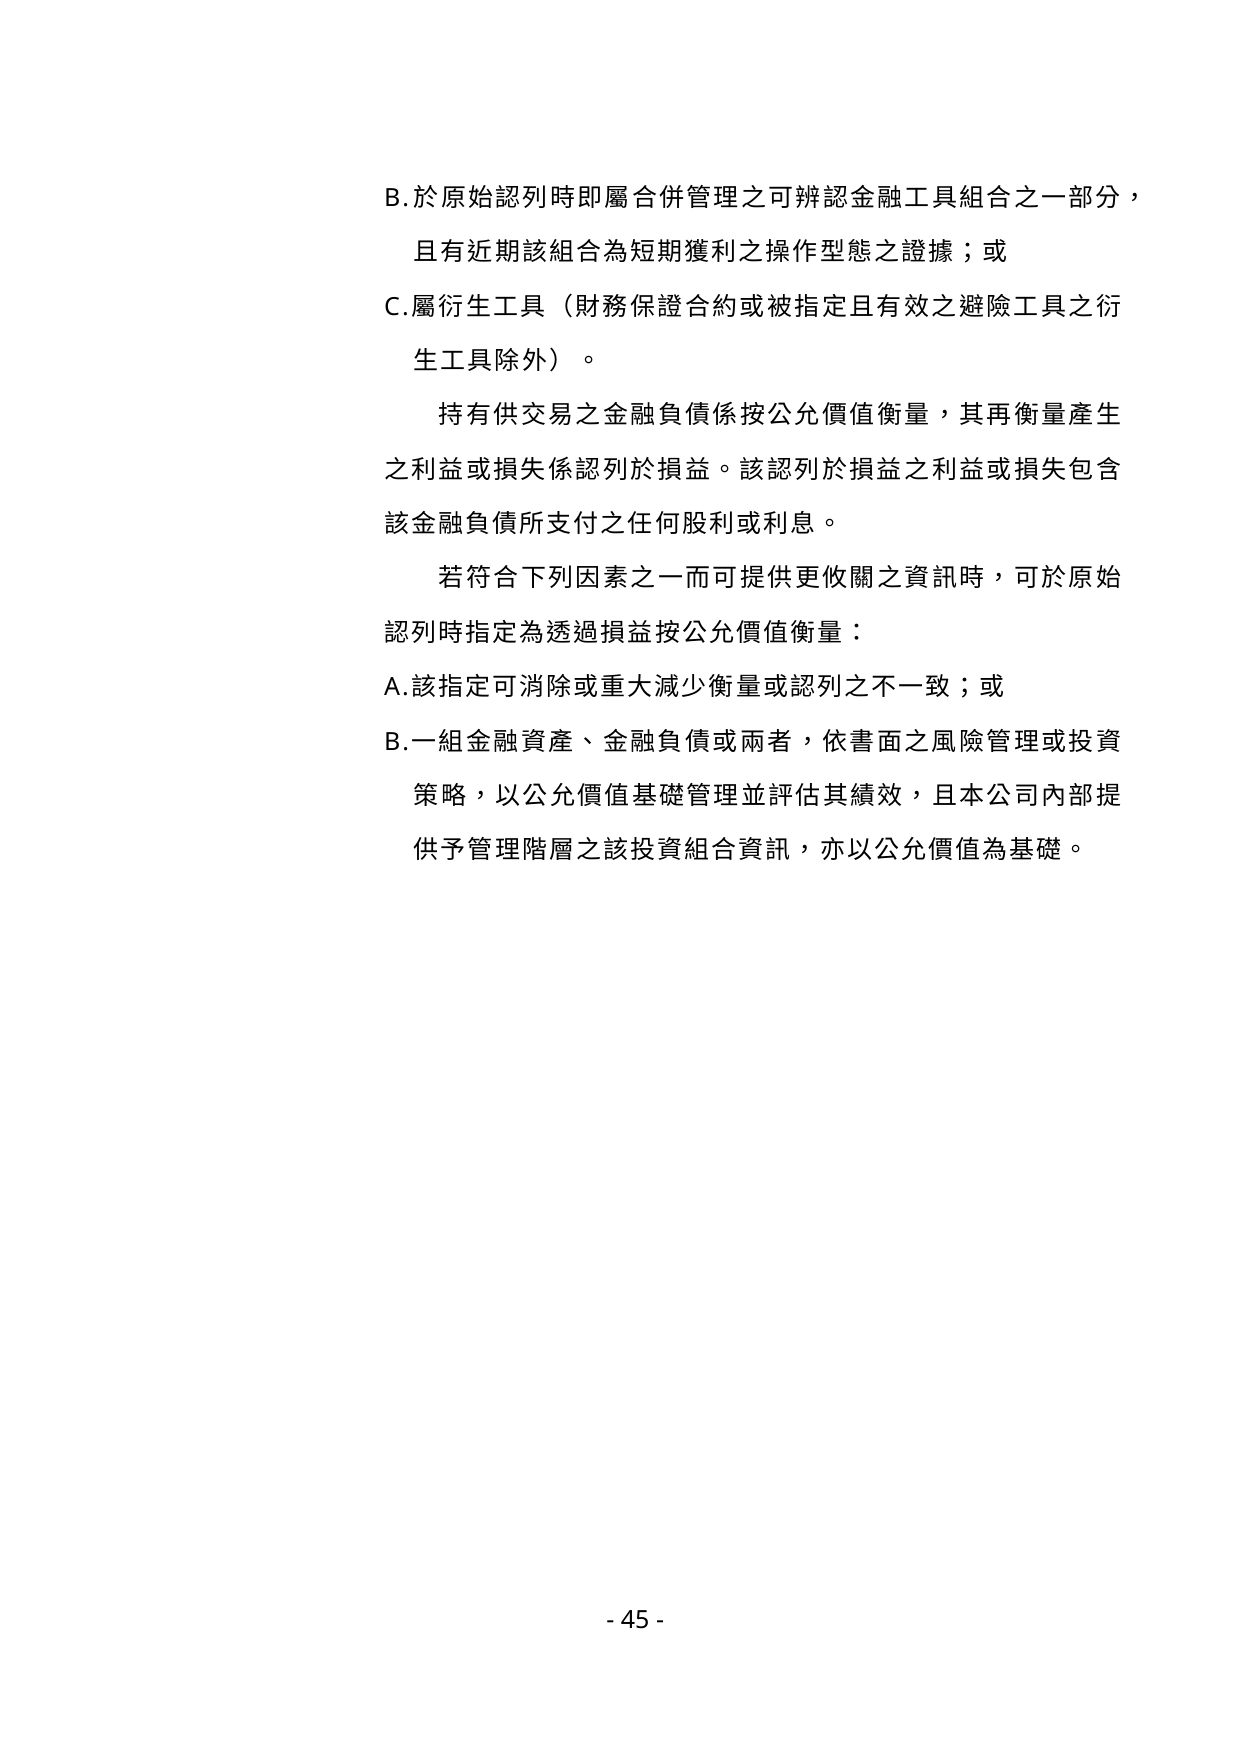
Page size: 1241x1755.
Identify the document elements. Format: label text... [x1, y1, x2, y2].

text B.一組金融資產、金融負債或兩者，依書面之風險管理或投資策略，以公允價值基礎管理並評估其績效，且本公司內部提供予管理階層之該投資組合資訊，亦以公允價值為基礎。 [384, 721, 1122, 866]
text B. 於原始認列時即屬合併管理之可辨認金融工具組合之一部分，且有近期該組合為短期獲利之操作型態之證據；或 [384, 177, 1122, 268]
text A.該指定可消除或重大減少衡量或認列之不一致；或 [384, 667, 1122, 703]
text C.屬衍生工具（財務保證合約或被指定且有效之避險工具之衍生工具除外）。 [384, 286, 1122, 377]
text 持有供交易之金融負債係按公允價值衡量，其再衡量產生之利益或損失係認列於損益。該認列於損益之利益或損失包含該金融負債所支付之任何股利或利息。 [384, 395, 1122, 540]
text 若符合下列因素之一而可提供更攸關之資訊時，可於原始認列時指定為透過損益按公允價值衡量： [384, 558, 1122, 648]
